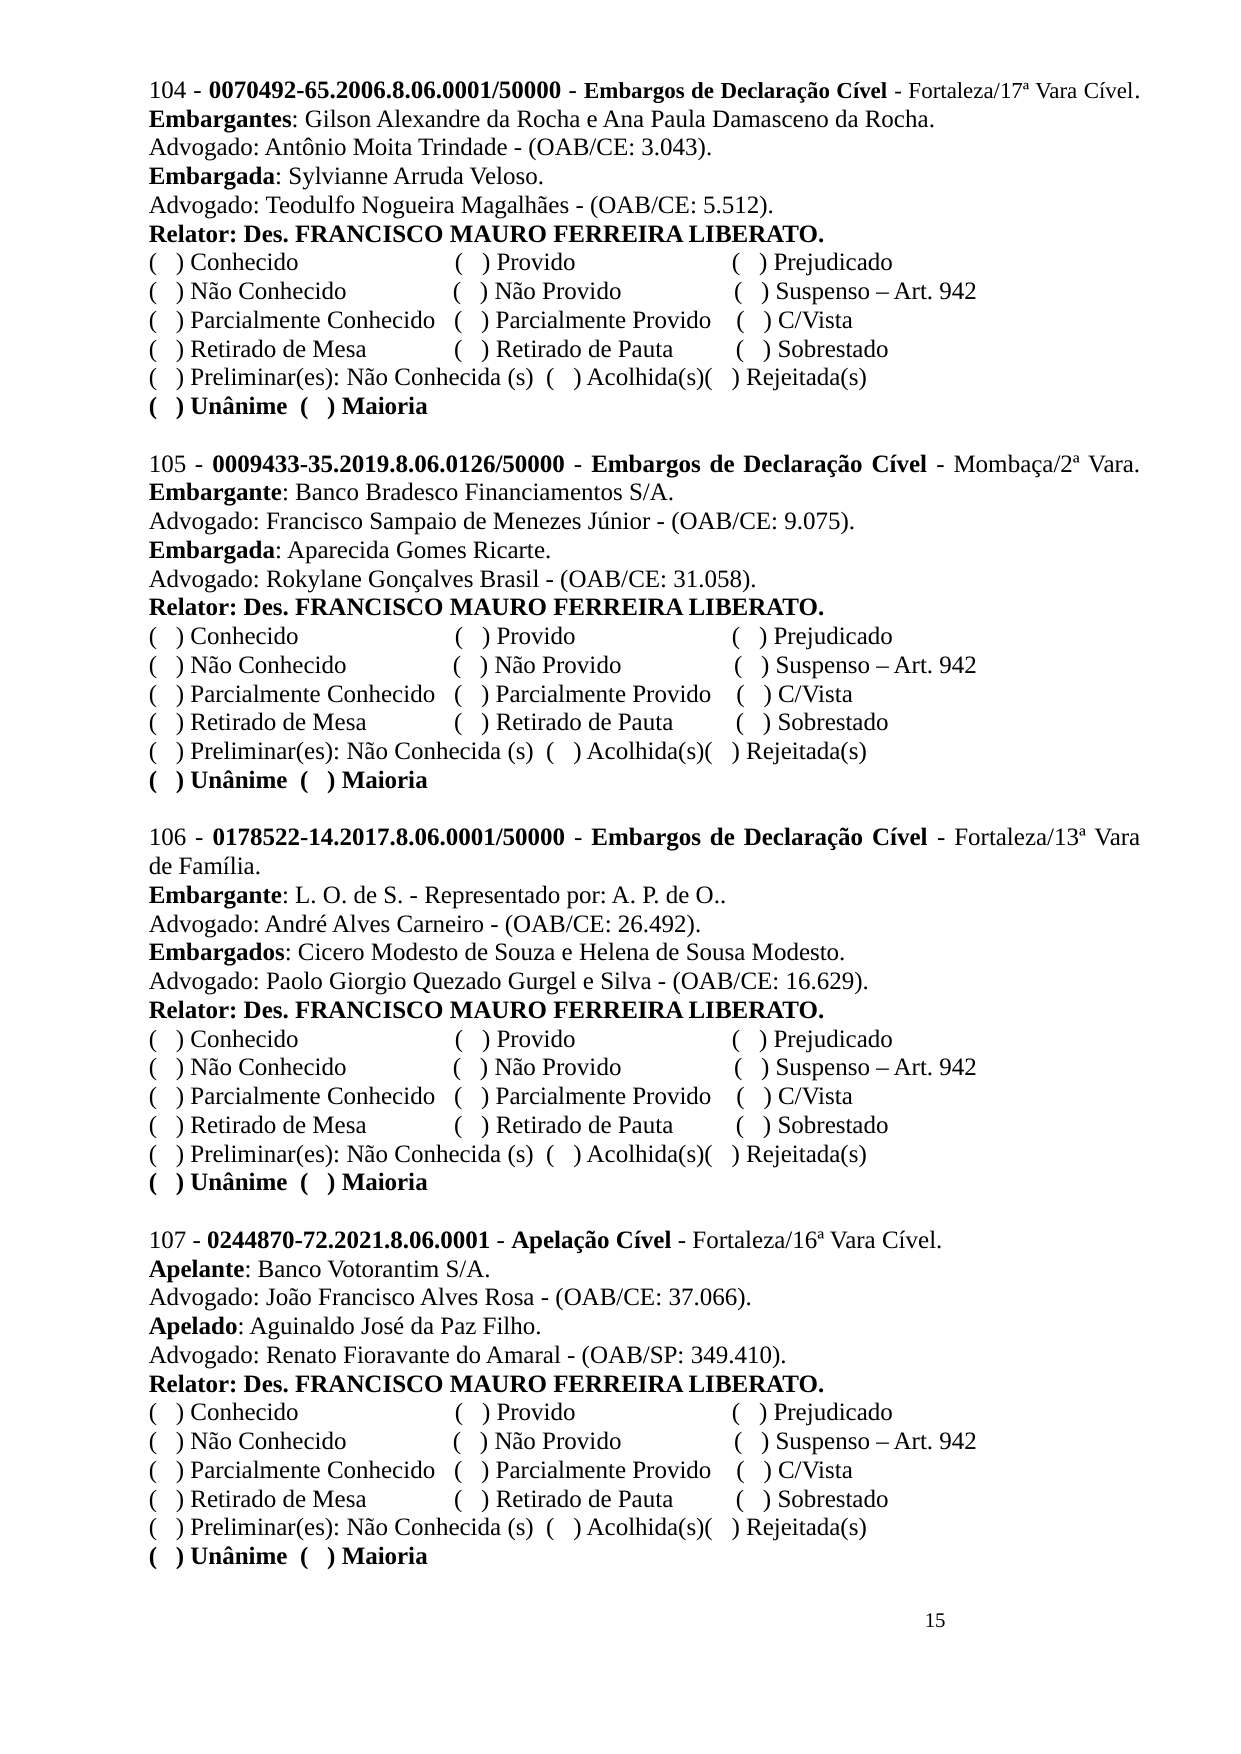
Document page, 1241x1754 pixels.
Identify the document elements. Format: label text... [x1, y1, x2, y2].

text ( ) Conhecido ( ) Provido ( ) Prejudicado [148, 1024, 1141, 1052]
text Embargada: Sylvianne Arruda Veloso. [148, 161, 1141, 190]
text Embargada: Aparecida Gomes Ricarte. [148, 535, 1141, 564]
text Relator: Des. FRANCISCO MAURO FERREIRA LIBERATO. [148, 1369, 1141, 1397]
text Advogado: Renato Fioravante do Amaral - (OAB/SP: 349.410). [148, 1340, 1141, 1369]
text 107 - 0244870-72.2021.8.06.0001 - Apelação Cível - Fortaleza/16ª Vara Cível. [148, 1225, 1141, 1254]
text ( ) Parcialmente Conhecido ( ) Parcialmente Provido ( ) C/Vista [148, 1455, 1158, 1484]
text ( ) Conhecido ( ) Provido ( ) Prejudicado [148, 621, 1141, 650]
text ( ) Não Conhecido ( ) Não Provido ( ) Suspenso – Art. 942 [148, 276, 1158, 305]
text ( ) Parcialmente Conhecido ( ) Parcialmente Provido ( ) C/Vista [148, 679, 1158, 707]
text ( ) Não Conhecido ( ) Não Provido ( ) Suspenso – Art. 942 [148, 1052, 1158, 1081]
text Advogado: Paolo Giorgio Quezado Gurgel e Silva - (OAB/CE: 16.629). [148, 966, 1141, 995]
text ( ) Preliminar(es): Não Conhecida (s) ( ) Acolhida(s)( ) Rejeitada(s) [148, 1512, 1158, 1541]
text ( ) Conhecido ( ) Provido ( ) Prejudicado [148, 247, 1141, 276]
text 105 - 0009433-35.2019.8.06.0126/50000 - Embargos de Declaração Cível - Mombaça/2ª Vara. Embargante: Banco Bradesco Financiamentos S/A. [148, 449, 1141, 506]
text Advogado: Francisco Sampaio de Menezes Júnior - (OAB/CE: 9.075). [148, 506, 1141, 535]
text Advogado: Teodulfo Nogueira Magalhães - (OAB/CE: 5.512). [148, 190, 1141, 219]
text ( ) Preliminar(es): Não Conhecida (s) ( ) Acolhida(s)( ) Rejeitada(s) [148, 736, 1158, 765]
text ( ) Retirado de Mesa ( ) Retirado de Pauta ( ) Sobrestado [148, 1110, 1158, 1139]
text ( ) Retirado de Mesa ( ) Retirado de Pauta ( ) Sobrestado [148, 707, 1158, 736]
text Advogado: Antônio Moita Trindade - (OAB/CE: 3.043). [148, 132, 1141, 161]
text ( ) Preliminar(es): Não Conhecida (s) ( ) Acolhida(s)( ) Rejeitada(s) [148, 1139, 1158, 1167]
text ( ) Unânime ( ) Maioria [148, 765, 1158, 794]
text ( ) Unânime ( ) Maioria [148, 1167, 1158, 1196]
text ( ) Unânime ( ) Maioria [148, 391, 1158, 420]
text ( ) Não Conhecido ( ) Não Provido ( ) Suspenso – Art. 942 [148, 650, 1158, 679]
text Embargante: L. O. de S. - Representado por: A. P. de O.. [148, 880, 1141, 909]
text ( ) Não Conhecido ( ) Não Provido ( ) Suspenso – Art. 942 [148, 1426, 1158, 1455]
text Relator: Des. FRANCISCO MAURO FERREIRA LIBERATO. [148, 592, 1141, 621]
text Relator: Des. FRANCISCO MAURO FERREIRA LIBERATO. [148, 219, 1141, 247]
text ( ) Preliminar(es): Não Conhecida (s) ( ) Acolhida(s)( ) Rejeitada(s) [148, 362, 1158, 391]
text Apelante: Banco Votorantim S/A. [148, 1254, 1141, 1282]
text Advogado: André Alves Carneiro - (OAB/CE: 26.492). [148, 909, 1141, 937]
text Relator: Des. FRANCISCO MAURO FERREIRA LIBERATO. [148, 995, 1141, 1024]
text ( ) Retirado de Mesa ( ) Retirado de Pauta ( ) Sobrestado [148, 1484, 1158, 1512]
text 104 - 0070492-65.2006.8.06.0001/50000 - Embargos de Declaração Cível - Fortaleza/17ª Vara Cível. Embargantes: Gilson Alexandre da Rocha e Ana Paula Damasceno da Rocha. [148, 75, 1141, 132]
text Embargados: Cicero Modesto de Souza e Helena de Sousa Modesto. [148, 937, 1141, 966]
text ( ) Parcialmente Conhecido ( ) Parcialmente Provido ( ) C/Vista [148, 1081, 1158, 1110]
text Apelado: Aguinaldo José da Paz Filho. [148, 1311, 1141, 1340]
text ( ) Conhecido ( ) Provido ( ) Prejudicado [148, 1397, 1141, 1426]
text ( ) Unânime ( ) Maioria [148, 1541, 1158, 1570]
text 106 - 0178522-14.2017.8.06.0001/50000 - Embargos de Declaração Cível - Fortaleza/13ª Vara de Família. [148, 822, 1141, 880]
text Advogado: Rokylane Gonçalves Brasil - (OAB/CE: 31.058). [148, 564, 1141, 592]
text Advogado: João Francisco Alves Rosa - (OAB/CE: 37.066). [148, 1282, 1141, 1311]
text ( ) Parcialmente Conhecido ( ) Parcialmente Provido ( ) C/Vista [148, 305, 1158, 334]
text ( ) Retirado de Mesa ( ) Retirado de Pauta ( ) Sobrestado [148, 334, 1158, 362]
